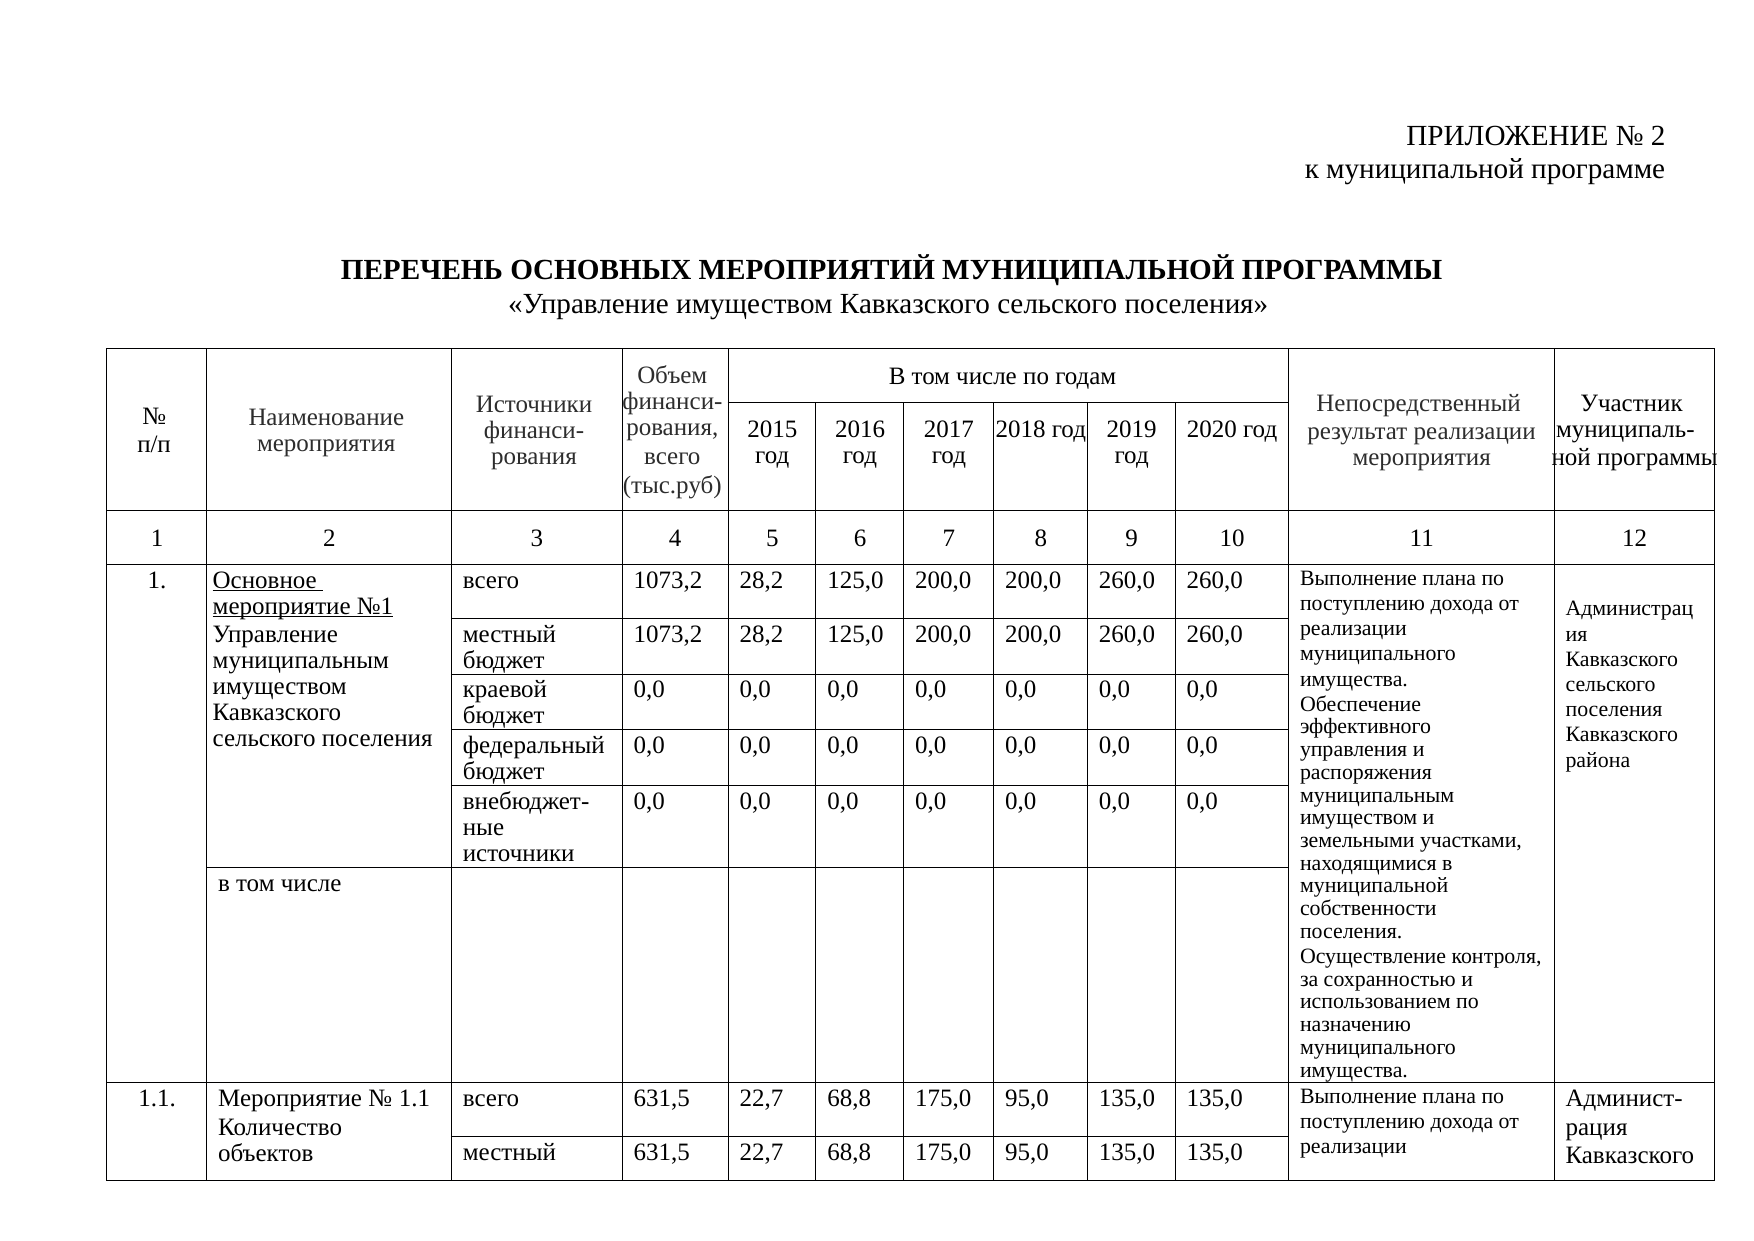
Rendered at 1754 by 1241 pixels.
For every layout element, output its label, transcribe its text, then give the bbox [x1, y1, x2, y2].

table_cell [1715, 729, 1720, 785]
table_cell всего [452, 565, 622, 618]
table_cell [1715, 510, 1720, 564]
table_header Источники финанси-рования [452, 349, 622, 510]
table_cell 1. [107, 565, 206, 1082]
table_cell 5 [729, 511, 815, 564]
table_cell 2017 год [904, 403, 993, 510]
table_cell 631,5 [623, 1137, 728, 1180]
table_cell Админист-рация Кавказского [1555, 1083, 1714, 1180]
table_cell 631,5 [623, 1083, 728, 1136]
table_cell 0,0 [1088, 675, 1175, 729]
table_header Наименование мероприятия [207, 349, 451, 510]
text ПРИЛОЖЕНИЕ № 2 [1077, 118, 1665, 152]
table_cell 4 [623, 511, 728, 564]
table_cell [452, 868, 622, 1082]
table_cell 260,0 [1088, 565, 1175, 618]
table_cell 125,0 [816, 619, 903, 673]
table_cell местный бюджет [452, 619, 622, 673]
table_cell 0,0 [623, 786, 728, 867]
table_cell 260,0 [1176, 619, 1288, 673]
table_cell 22,7 [729, 1137, 815, 1180]
table_cell [1715, 1082, 1720, 1136]
table_cell 0,0 [1176, 730, 1288, 785]
table_cell [904, 868, 993, 1082]
table_cell 200,0 [994, 619, 1087, 673]
table_cell 28,2 [729, 619, 815, 673]
text «Управление имуществом Кавказского сельского поселения» [118, 286, 1665, 319]
table_header Участник муниципаль- ной программы [1555, 471, 1714, 510]
table_cell 95,0 [994, 1083, 1087, 1136]
table_cell 68,8 [816, 1083, 903, 1136]
table_cell 0,0 [904, 730, 993, 785]
table_cell 2016 год [816, 403, 903, 510]
table_cell [994, 868, 1087, 1082]
text ПЕРЕЧЕНЬ ОСНОВНЫХ МЕРОПРИЯТИЙ МУНИЦИПАЛЬНОЙ ПРОГРАММЫ [118, 252, 1665, 286]
table_cell [1715, 785, 1720, 867]
table_cell [1715, 402, 1720, 510]
table_cell 175,0 [904, 1083, 993, 1136]
table_cell 11 [1289, 511, 1554, 564]
table_cell местный [452, 1137, 622, 1180]
table_header № п/п [107, 349, 206, 510]
table_cell [1715, 564, 1720, 618]
table_cell 0,0 [904, 675, 993, 729]
table_cell 1073,2 [623, 619, 728, 673]
table_cell 0,0 [904, 786, 993, 867]
table_cell 135,0 [1088, 1137, 1175, 1180]
table_header [1715, 348, 1720, 402]
table_cell 125,0 [816, 565, 903, 618]
table_cell 200,0 [904, 619, 993, 673]
table_cell 0,0 [1088, 786, 1175, 867]
table_cell [1715, 1136, 1720, 1180]
table_cell 260,0 [1088, 619, 1175, 673]
table_cell 175,0 [904, 1137, 993, 1180]
table_cell 2015 год [729, 403, 815, 510]
table_cell Основное мероприятие №1 Управление муниципальным имуществом Кавказского сельского поселения [207, 565, 451, 867]
table_cell всего [452, 1083, 622, 1136]
table_header Непосредственный результат реализации мероприятия [1289, 349, 1554, 510]
table_cell 12 [1555, 511, 1714, 564]
table_cell 260,0 [1176, 565, 1288, 618]
table_cell 0,0 [994, 675, 1087, 729]
table_cell [1715, 618, 1720, 673]
table_cell 1073,2 [623, 565, 728, 618]
table_cell 3 [452, 511, 622, 564]
table_cell федеральный бюджет [452, 730, 622, 785]
table_cell [816, 868, 903, 1082]
table_cell 0,0 [729, 730, 815, 785]
table_cell 8 [994, 511, 1087, 564]
table_cell внебюджет-ные источники [452, 786, 622, 867]
table_cell 2020 год [1176, 403, 1288, 510]
table_header Участник муниципаль- ной программы [1555, 349, 1714, 388]
table_cell Администрация Кавказского сельского поселения Кавказского района [1555, 565, 1714, 1082]
table_cell 0,0 [729, 675, 815, 729]
table_cell 0,0 [623, 675, 728, 729]
table_cell [1715, 867, 1720, 1082]
table_header Объем финанси-рования, всего (тыс.руб) [623, 349, 728, 510]
table_cell [729, 868, 815, 1082]
table_cell 0,0 [994, 730, 1087, 785]
table_cell 6 [816, 511, 903, 564]
table_cell 0,0 [816, 675, 903, 729]
table_cell 0,0 [816, 730, 903, 785]
table_cell [1176, 868, 1288, 1082]
table_cell Выполнение плана по поступлению дохода от реализации [1289, 1083, 1554, 1180]
table_cell 10 [1176, 511, 1288, 564]
table_cell 0,0 [729, 786, 815, 867]
table_cell в том числе [207, 868, 451, 1082]
table_cell 9 [1088, 511, 1175, 564]
table_cell 135,0 [1176, 1083, 1288, 1136]
table_cell 0,0 [623, 730, 728, 785]
table_cell 0,0 [816, 786, 903, 867]
table_cell 200,0 [994, 565, 1087, 618]
table_cell 1 [107, 511, 206, 564]
table_cell 95,0 [994, 1137, 1087, 1180]
table_cell 0,0 [1088, 730, 1175, 785]
table_cell 0,0 [994, 786, 1087, 867]
table_cell 0,0 [1176, 786, 1288, 867]
table_cell 28,2 [729, 565, 815, 618]
table_cell 200,0 [904, 565, 993, 618]
table_cell 68,8 [816, 1137, 903, 1180]
text к муниципальной программе [118, 152, 1665, 185]
table_cell 1.1. [107, 1083, 206, 1180]
table_cell [1715, 674, 1720, 729]
table_cell 2 [207, 511, 451, 564]
table_cell 0,0 [1176, 675, 1288, 729]
table_cell [623, 868, 728, 1082]
table_header В том числе по годам [729, 349, 1288, 402]
table_cell [1088, 868, 1175, 1082]
table_cell 2019 год [1088, 403, 1175, 510]
table_cell 135,0 [1088, 1083, 1175, 1136]
table_cell 7 [904, 511, 993, 564]
table_cell 2018 год [994, 403, 1087, 510]
table_cell Выполнение плана по поступлению дохода от реализации муниципального имущества. Обеспечение эффективного управления и распоряжения муниципальным имуществом и земельными участками, находящимися в муниципальной собственности поселения. Осуществление контроля, за сохранностью и использованием по назначению муниципального имущества. [1289, 565, 1554, 1082]
table_cell краевой бюджет [452, 675, 622, 729]
table_cell 135,0 [1176, 1137, 1288, 1180]
table_cell 22,7 [729, 1083, 815, 1136]
table_cell Мероприятие № 1.1 Количество объектов [207, 1083, 451, 1180]
